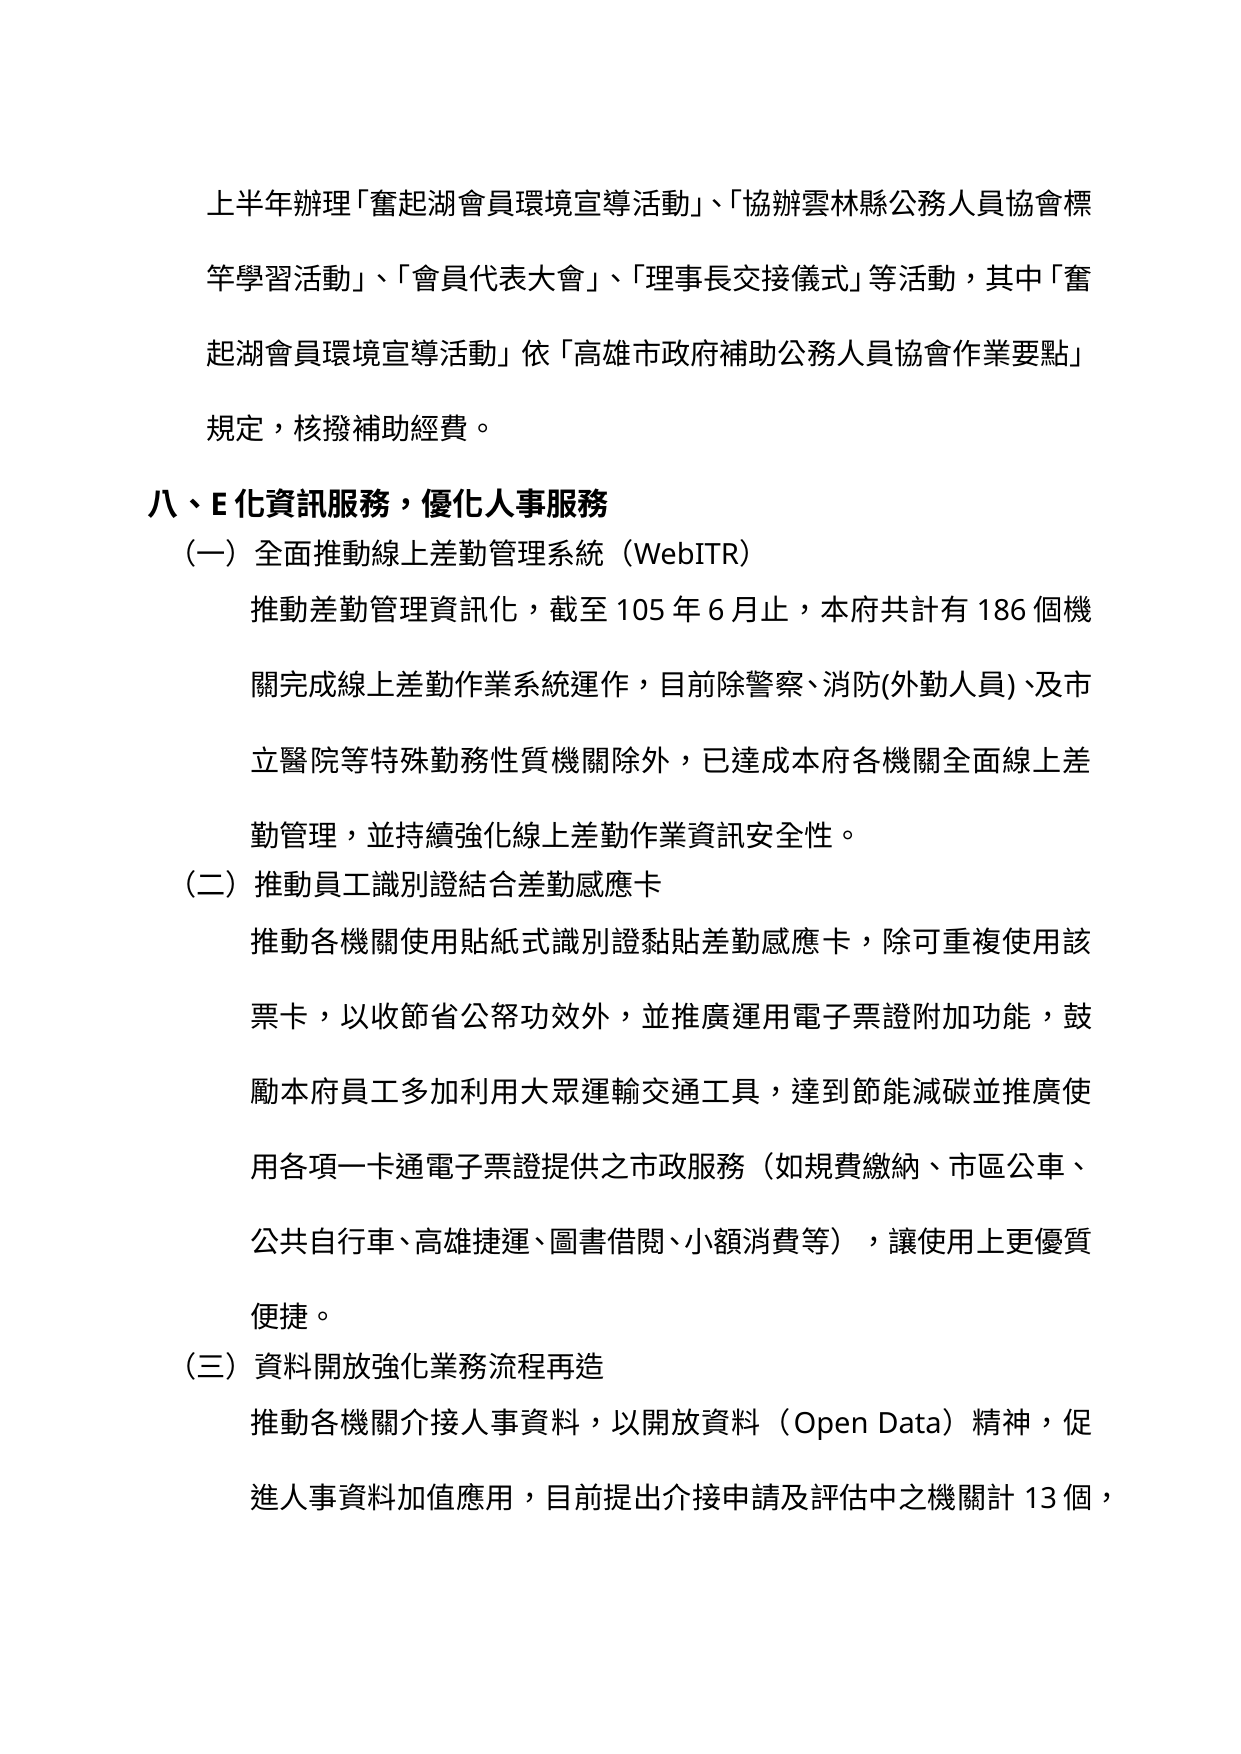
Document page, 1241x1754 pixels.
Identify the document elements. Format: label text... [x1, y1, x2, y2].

text （一）全面推動線上差勤管理系統（WebITR） [148, 539, 1092, 571]
text 八、E化資訊服務，優化人事服務 [148, 464, 1092, 539]
text 推動差勤管理資訊化，截至105年6月止，本府共計有186個機關完成線上差勤作業系統運作，目前除警察、消防(外勤人員)、及市立醫院等特殊勤務性質機關除外，已達成本府各機關全面線上差勤管理，並持續強化線上差勤作業資訊安全性。 [250, 571, 1092, 871]
text 推動各機關介接人事資料，以開放資料（Open Data）精神，促進人事資料加值應用，目前提出介接申請及評估中之機關計13個，成功介接者計6個機關7個系統，以人事資料整合機關現有業務流程，達到機關業務流程再造，創新本府競爭力。 [250, 1383, 1092, 1533]
text （三）資料開放強化業務流程再造 [148, 1352, 1092, 1383]
text （二）推動員工識別證結合差勤感應卡 [148, 871, 1092, 902]
text 推動各機關使用貼紙式識別證黏貼差勤感應卡，除可重複使用該票卡，以收節省公帑功效外，並推廣運用電子票證附加功能，鼓勵本府員工多加利用大眾運輸交通工具，達到節能減碳並推廣使用各項一卡通電子票證提供之市政服務（如規費繳納、市區公車、公共自行車、高雄捷運、圖書借閱、小額消費等），讓使用上更優質便捷。 [250, 902, 1092, 1352]
text 爲促進公務人員聯誼合作，輔導本市公務人員協會推展會務，105年上半年辦理「奮起湖會員環境宣導活動」、「協辦雲林縣公務人員協會標竿學習活動」、「會員代表大會」、「理事長交接儀式」等活動，其中「奮起湖會員環境宣導活動」依「高雄市政府補助公務人員協會作業要點」規定，核撥補助經費。 [206, 164, 1092, 464]
